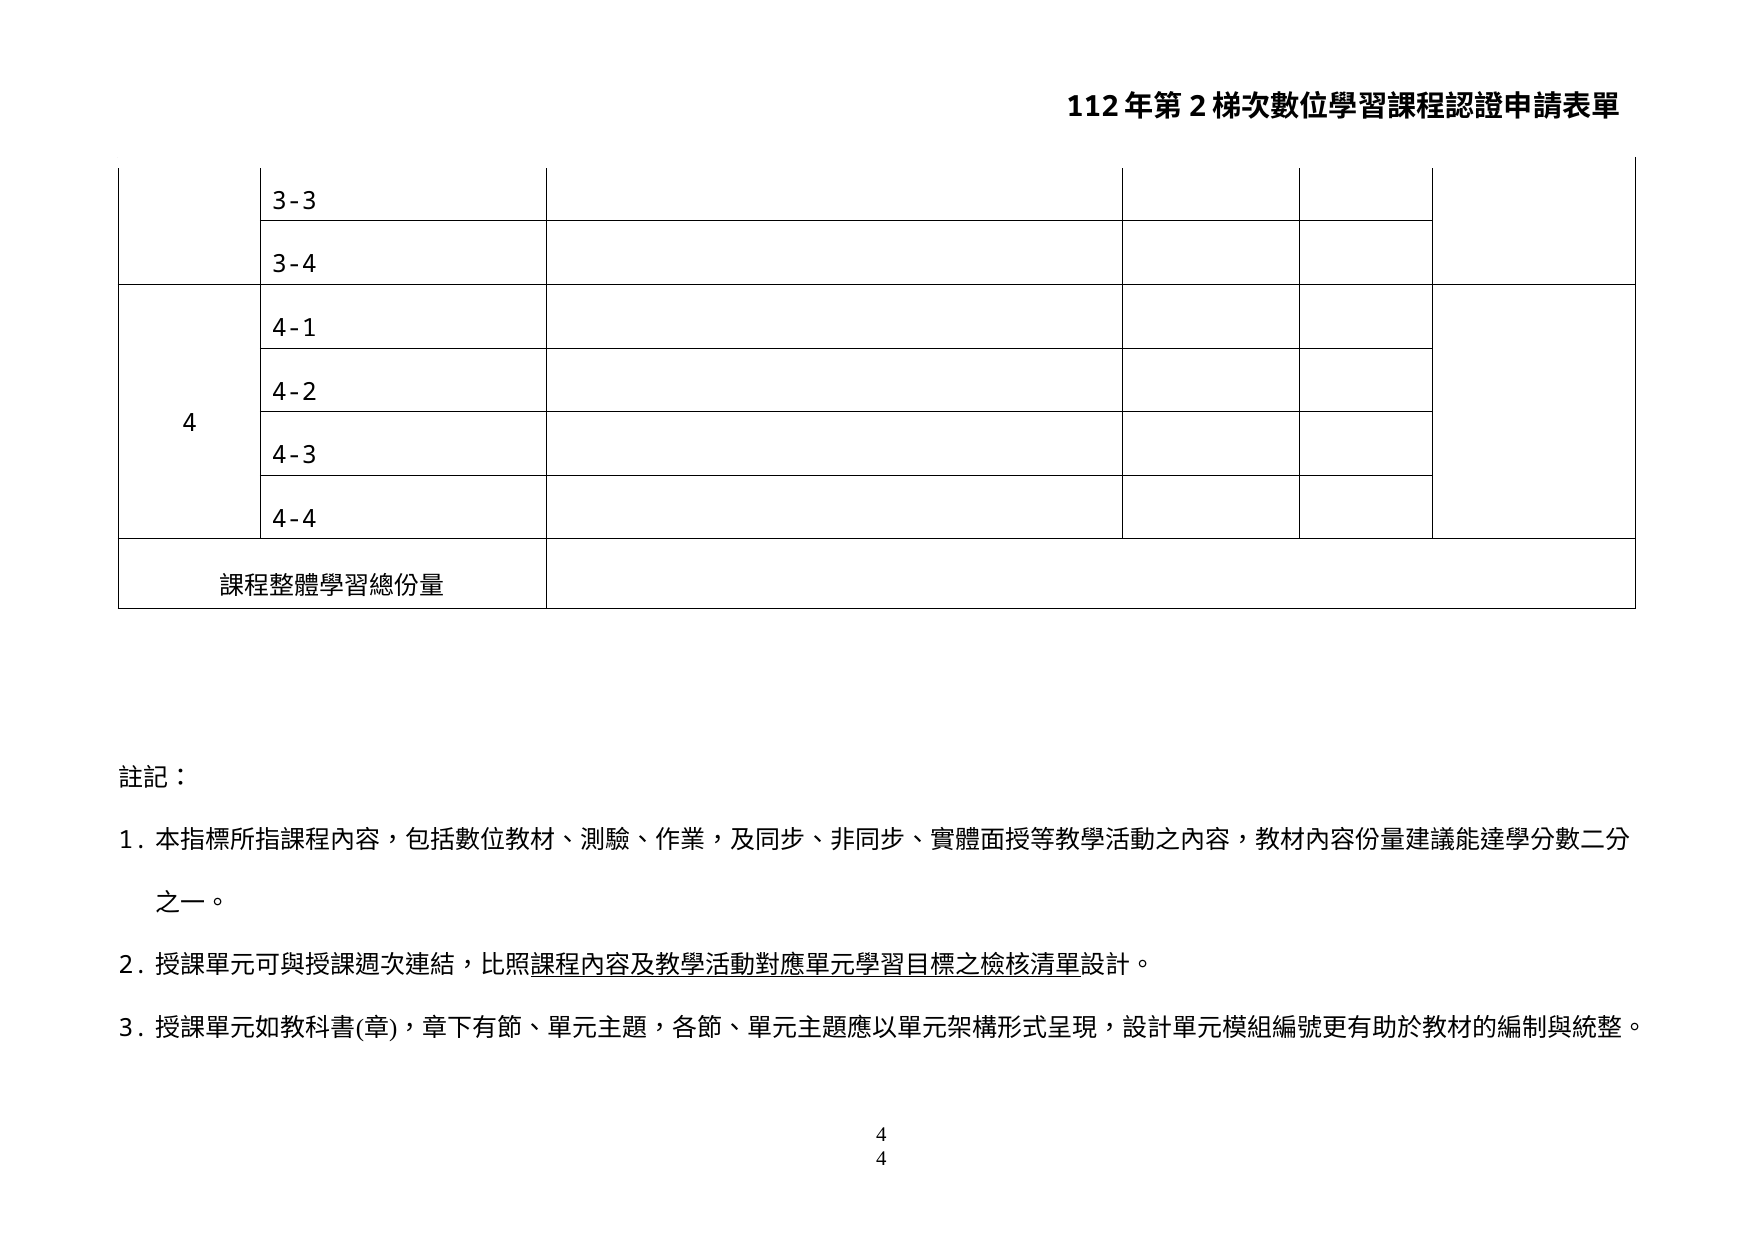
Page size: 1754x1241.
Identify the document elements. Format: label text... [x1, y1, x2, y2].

table_cell [547, 285, 1122, 347]
table_cell [1123, 285, 1299, 347]
table_cell [547, 221, 1122, 284]
table_cell 4-1 [261, 285, 546, 347]
table_cell [547, 349, 1122, 411]
table_cell [119, 168, 260, 284]
table_cell [1123, 168, 1299, 220]
table_cell [1433, 285, 1635, 538]
table_cell [1123, 221, 1299, 284]
table_cell [1300, 349, 1432, 411]
table_cell [547, 476, 1122, 538]
table_cell [1300, 412, 1432, 474]
table_cell 3-4 [261, 221, 546, 284]
table_cell 4 [119, 285, 260, 538]
table_cell [1433, 168, 1635, 284]
table_cell [1300, 476, 1432, 538]
table_cell [1123, 412, 1299, 474]
table_cell 3-3 [261, 168, 546, 220]
table_cell [1123, 349, 1299, 411]
table_cell 課程整體學習總份量 [119, 539, 546, 607]
table_cell [547, 168, 1122, 220]
table_cell [547, 412, 1122, 474]
table_cell 4-3 [261, 412, 546, 474]
list 授課單元可與授課週次連結，比照課程內容及教學活動對應單元學習目標之檢核清單設計。 [118, 921, 1636, 983]
table_cell 4-4 [261, 476, 546, 538]
table_cell [1300, 221, 1432, 284]
table_cell 4-2 [261, 349, 546, 411]
table_cell [1123, 476, 1299, 538]
list 本指標所指課程內容，包括數位教材、測驗、作業，及同步、非同步、實體面授等教學活動之內容，教材內容份量建議能達學分數二分之一。 [118, 796, 1636, 921]
table_cell [1300, 285, 1432, 347]
text 註記： [118, 733, 1636, 796]
table_cell [1300, 168, 1432, 220]
table_cell [547, 539, 1635, 607]
list 授課單元如教科書(章)，章下有節、單元主題，各節、單元主題應以單元架構形式呈現，設計單元模組編號更有助於教材的編制與統整。 [118, 983, 1636, 1046]
